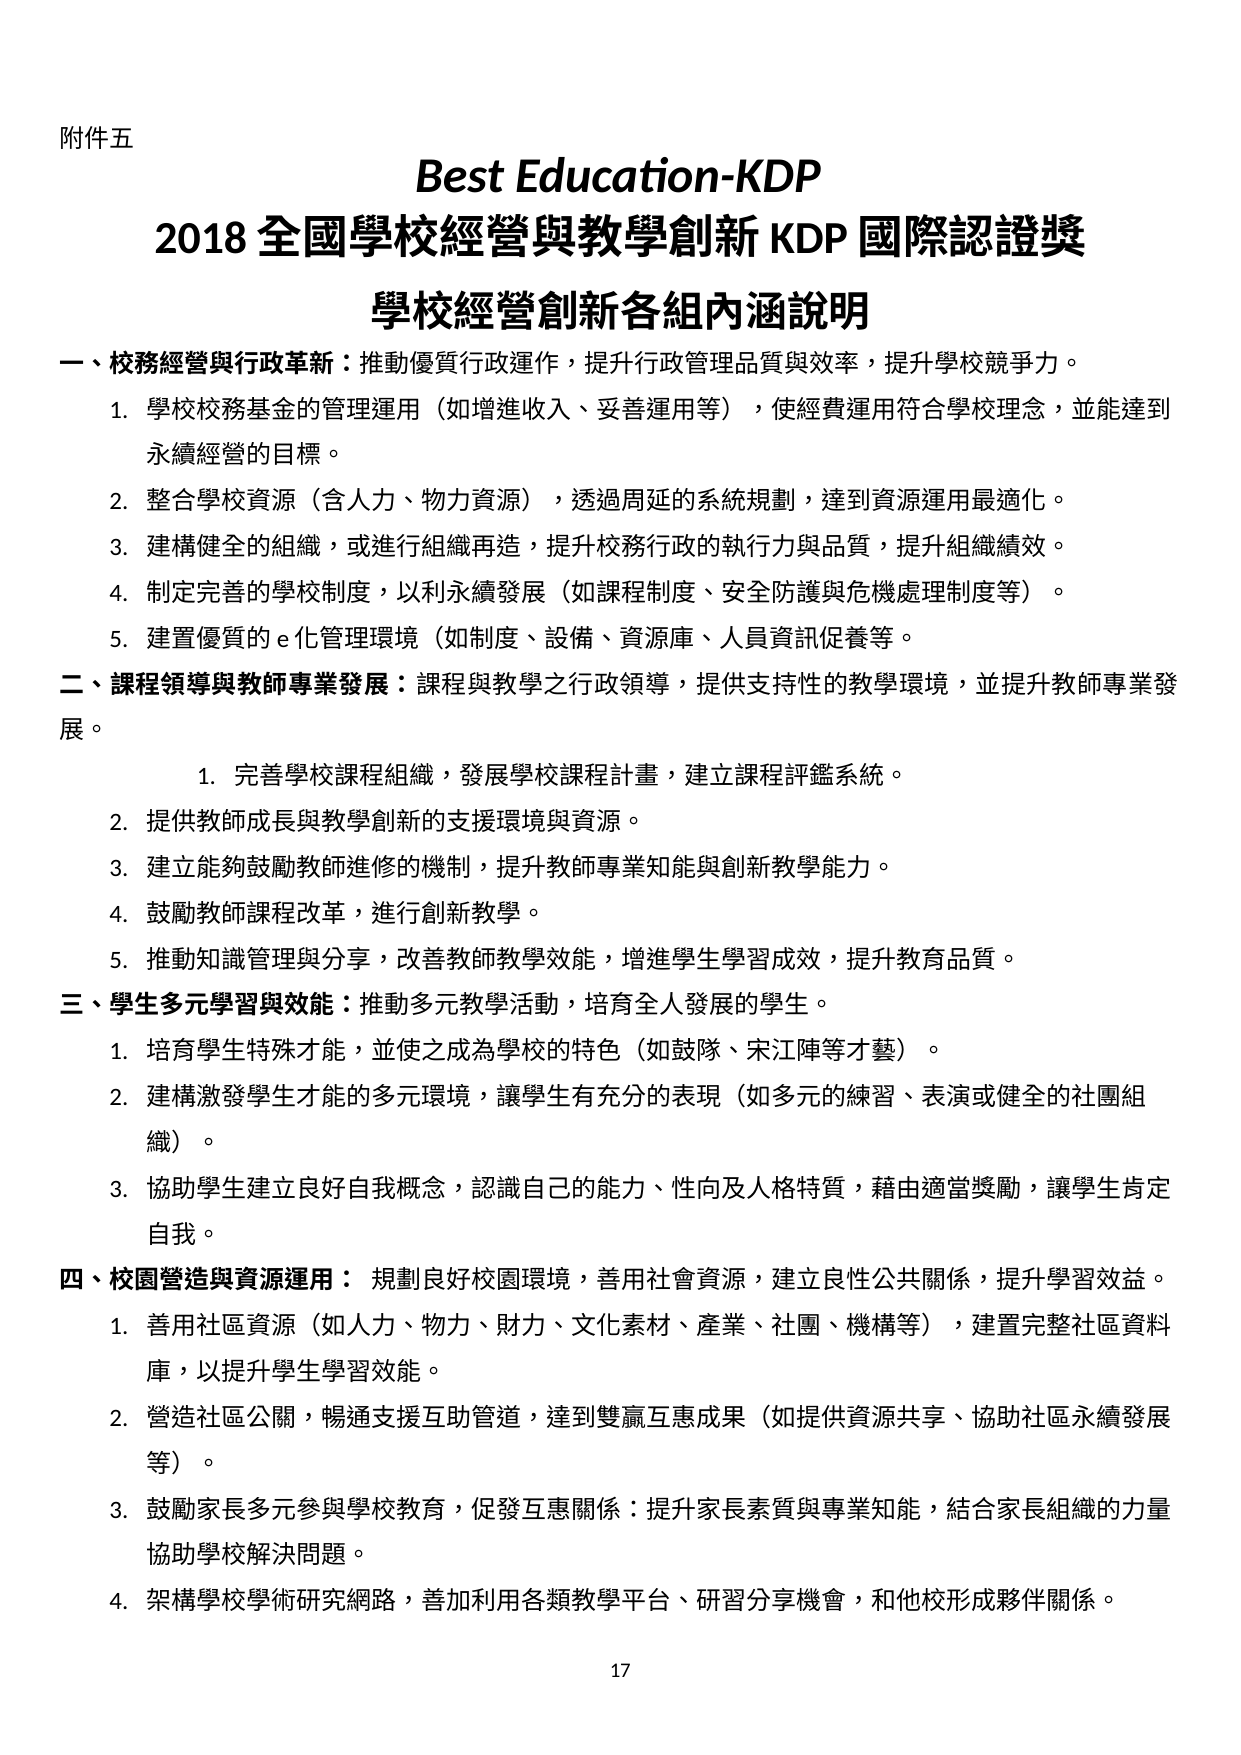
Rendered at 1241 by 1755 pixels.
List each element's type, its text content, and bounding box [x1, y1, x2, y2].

list 鼓勵教師課程改革，進行創新教學。 [109, 886, 1181, 931]
list 架構學校學術研究網路，善加利用各類教學平台、研習分享機會，和他校形成夥伴關係。 [109, 1573, 1181, 1619]
list 推動知識管理與分享，改善教師教學效能，增進學生學習成效，提升教育品質。 [109, 931, 1181, 977]
list 建立能夠鼓勵教師進修的機制，提升教師專業知能與創新教學能力。 [109, 840, 1181, 886]
text 二、課程領導與教師專業發展：課程與教學之行政領導，提供支持性的教學環境，並提升教師專業發展。 [59, 656, 1181, 748]
list 提供教師成長與教學創新的支援環境與資源。 [109, 794, 1181, 840]
list 鼓勵家長多元參與學校教育，促發互惠關係：提升家長素質與專業知能，結合家長組織的力量協助學校解決問題。 [109, 1481, 1181, 1573]
list 營造社區公關，暢通支援互助管道，達到雙贏互惠成果（如提供資源共享、協助社區永續發展等）。 [109, 1390, 1181, 1481]
text 附件五 [59, 118, 1181, 154]
list 建構健全的組織，或進行組織再造，提升校務行政的執行力與品質，提升組織績效。 [109, 519, 1181, 565]
text 三、學生多元學習與效能：推動多元教學活動，培育全人發展的學生。 [59, 977, 1181, 1023]
list 完善學校課程組織，發展學校課程計畫，建立課程評鑑系統。 [197, 748, 1181, 794]
text 四、校園營造與資源運用： 規劃良好校園環境，善用社會資源，建立良性公共關係，提升學習效益。 [59, 1252, 1181, 1298]
text 一、校務經營與行政革新：推動優質行政運作，提升行政管理品質與效率，提升學校競爭力。 [59, 336, 1181, 381]
list 建構激發學生才能的多元環境，讓學生有充分的表現（如多元的練習、表演或健全的社團組織）。 [109, 1069, 1181, 1161]
text Best Education-KDP [59, 154, 1181, 202]
list 協助學生建立良好自我概念，認識自己的能力、性向及人格特質，藉由適當獎勵，讓學生肯定自我。 [109, 1161, 1181, 1252]
text 2018全國學校經營與教學創新KDP國際認證獎 [59, 215, 1181, 263]
list 善用社區資源（如人力、物力、財力、文化素材、產業、社團、機構等），建置完整社區資料庫，以提升學生學習效能。 [109, 1298, 1181, 1390]
list 建置優質的e化管理環境（如制度、設備、資源庫、人員資訊促養等。 [109, 611, 1181, 656]
text 學校經營創新各組內涵說明 [59, 288, 1181, 336]
list 培育學生特殊才能，並使之成為學校的特色（如鼓隊、宋江陣等才藝）。 [109, 1023, 1181, 1069]
list 整合學校資源（含人力、物力資源），透過周延的系統規劃，達到資源運用最適化。 [109, 473, 1181, 519]
list 制定完善的學校制度，以利永續發展（如課程制度、安全防護與危機處理制度等）。 [109, 565, 1181, 611]
list 學校校務基金的管理運用（如增進收入、妥善運用等），使經費運用符合學校理念，並能達到永續經營的目標。 [109, 381, 1181, 473]
